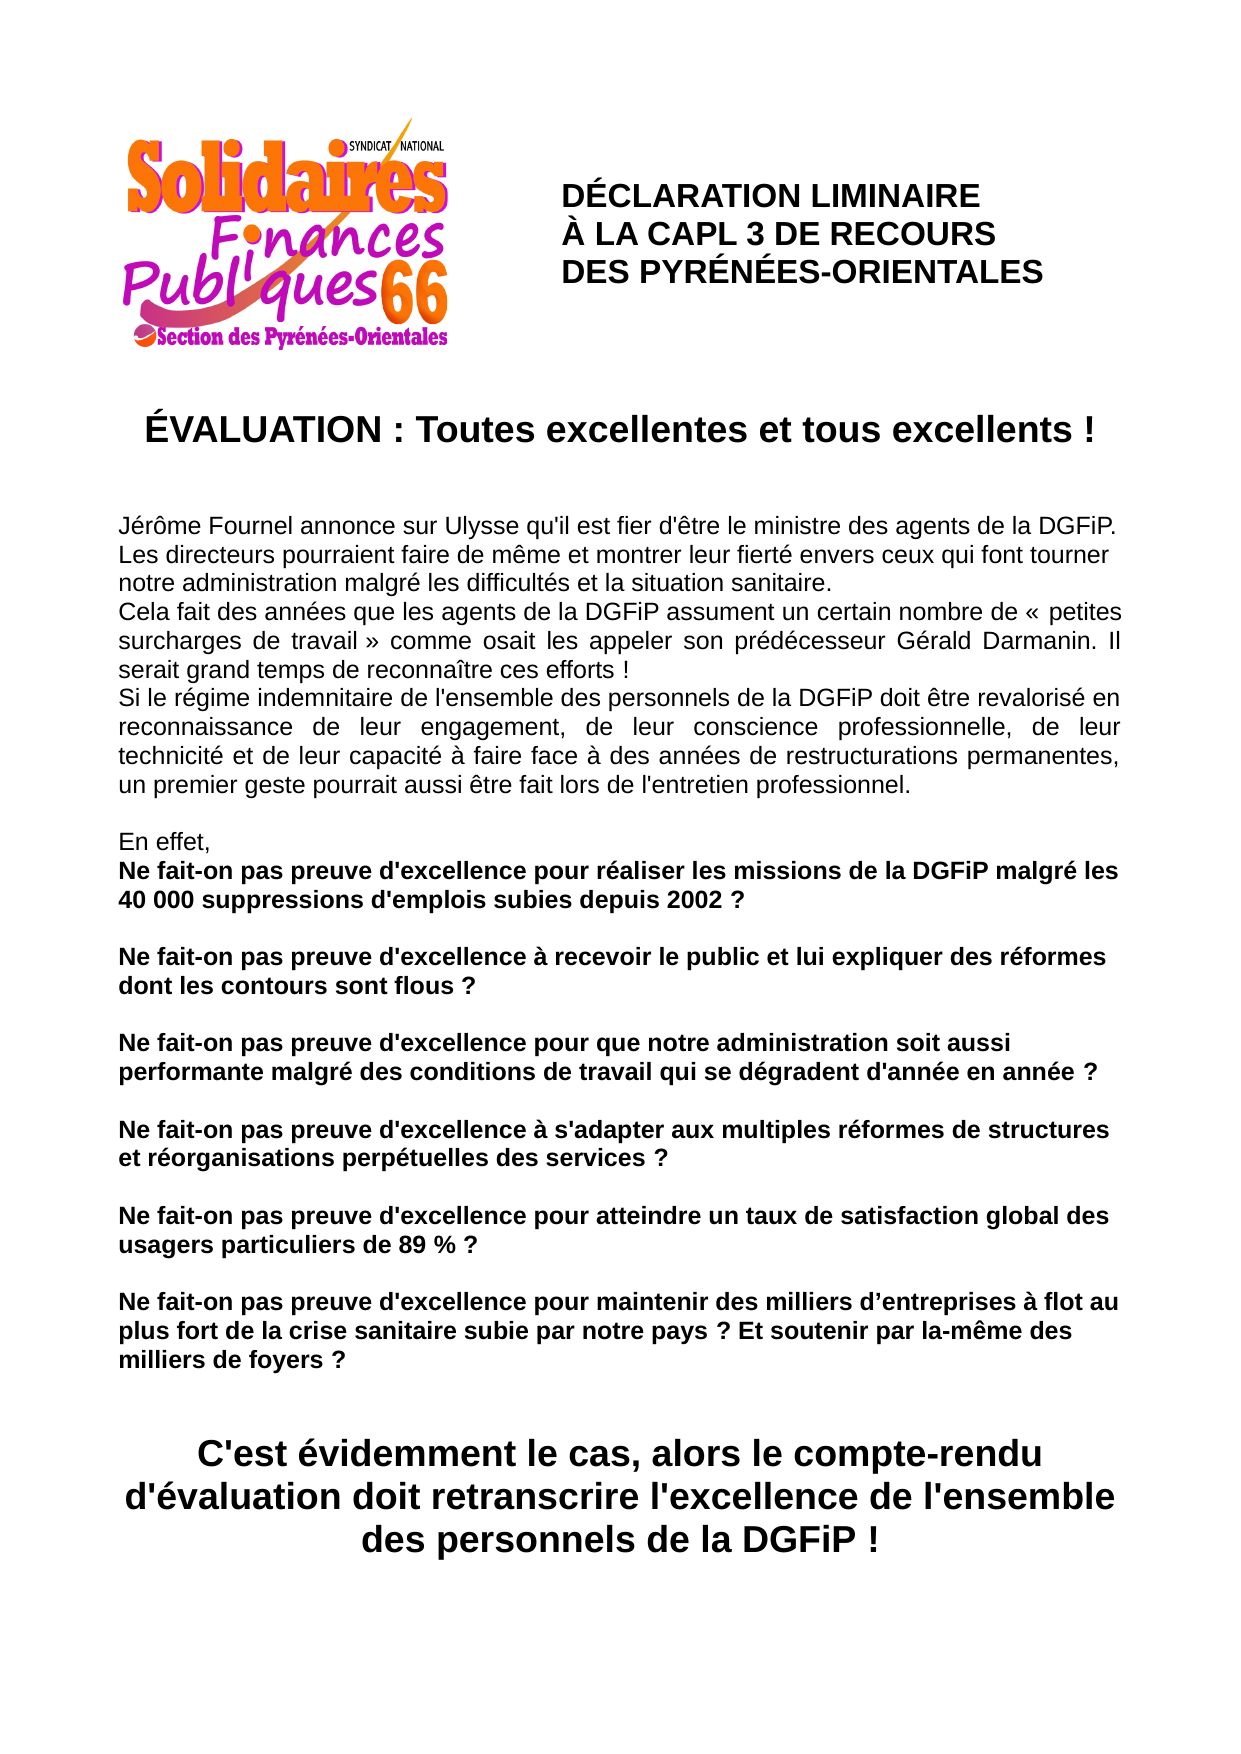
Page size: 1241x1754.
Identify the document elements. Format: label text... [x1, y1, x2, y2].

subtitle C'est évidemment le cas, alors le compte-rendu d'évaluation doit retranscrire l'excellence de l'ensemble des personnels de la DGFiP ! [118, 1431, 1122, 1560]
subtitle Ne fait-on pas preuve d'excellence pour réaliser les missions de la DGFiP malgré les 40 000 suppressions d'emplois subies depuis 2002 ? [118, 856, 1122, 913]
text DES PYRÉNÉES-ORIENTALES [448, 252, 1122, 291]
text Cela fait des années que les agents de la DGFiP assument un certain nombre de « petites surcharges de travail » comme osait les appeler son prédécesseur Gérald Darmanin. Il serait grand temps de reconnaître ces efforts ! [118, 597, 1122, 683]
subtitle Ne fait-on pas preuve d'excellence à recevoir le public et lui expliquer des réformes dont les contours sont flous ? [118, 942, 1122, 1000]
text Jérôme Fournel annonce sur Ulysse qu'il est fier d'être le ministre des agents de la DGFiP. [118, 511, 1122, 540]
text Les directeurs pourraient faire de même et montrer leur fierté envers ceux qui font tourner notre administration malgré les difficultés et la situation sanitaire. [118, 540, 1122, 597]
text DÉCLARATION LIMINAIRE [448, 176, 1122, 214]
subtitle Ne fait-on pas preuve d'excellence pour maintenir des milliers d’entreprises à flot au plus fort de la crise sanitaire subie par notre pays ? Et soutenir par la-même des milliers de foyers ? [118, 1287, 1122, 1373]
subtitle ÉVALUATION : Toutes excellentes et tous excellents ! [118, 408, 1122, 451]
subtitle Ne fait-on pas preuve d'excellence pour que notre administration soit aussi performante malgré des conditions de travail qui se dégradent d'année en année ? [118, 1028, 1122, 1086]
text À LA CAPL 3 DE RECOURS [448, 214, 1122, 252]
text Si le régime indemnitaire de l'ensemble des personnels de la DGFiP doit être revalorisé en reconnaissance de leur engagement, de leur conscience professionnelle, de leur technicité et de leur capacité à faire face à des années de restructurations permanentes, un premier geste pourrait aussi être fait lors de l'entretien professionnel. [118, 683, 1122, 798]
picture [123, 118, 448, 350]
text En effet, [118, 827, 1122, 856]
subtitle Ne fait-on pas preuve d'excellence pour atteindre un taux de satisfaction global des usagers particuliers de 89 % ? [118, 1201, 1122, 1258]
subtitle Ne fait-on pas preuve d'excellence à s'adapter aux multiples réformes de structures et réorganisations perpétuelles des services ? [118, 1115, 1122, 1172]
